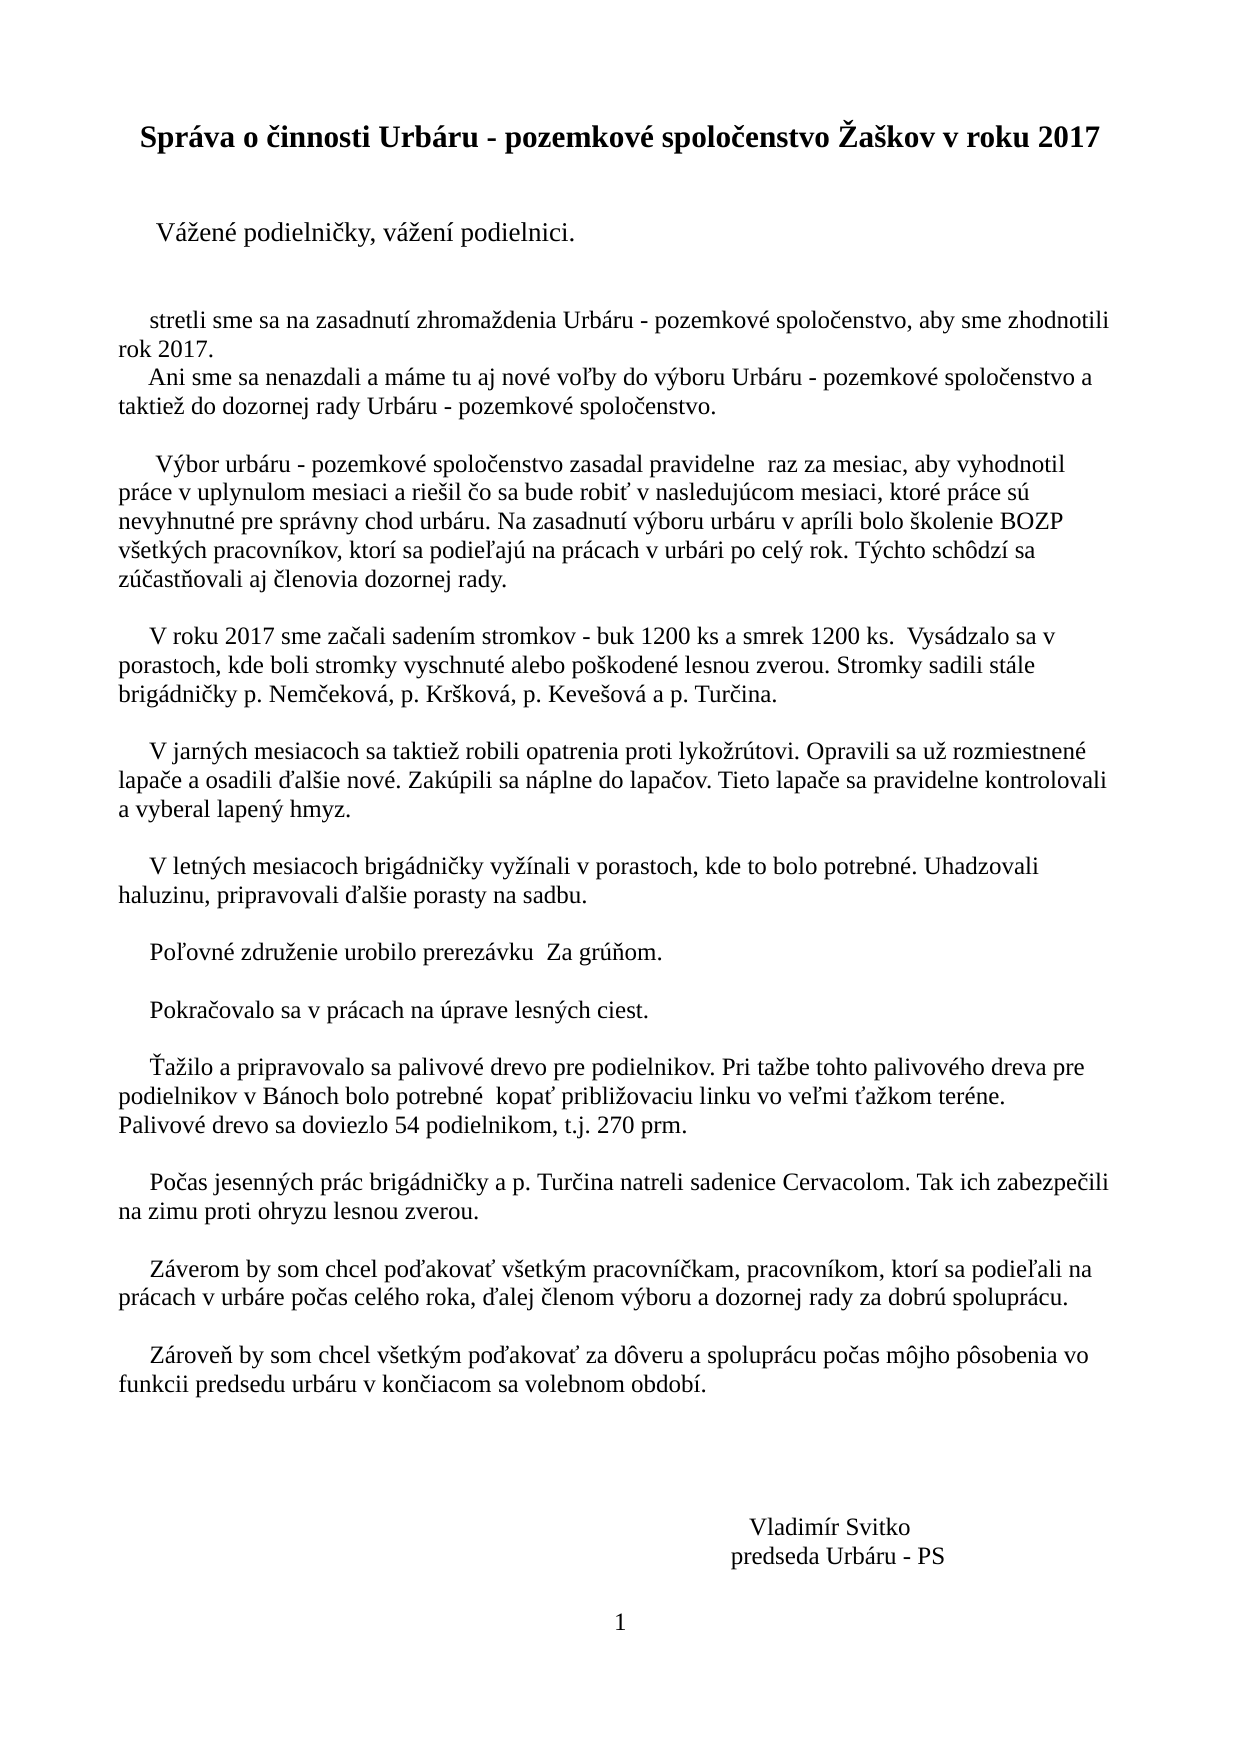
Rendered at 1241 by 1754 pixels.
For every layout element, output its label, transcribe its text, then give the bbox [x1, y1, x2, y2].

text Poľovné združenie urobilo prerezávku Za grúňom. [118, 937, 1122, 966]
text Vladimír Svitko [118, 1512, 1122, 1541]
text stretli sme sa na zasadnutí zhromaždenia Urbáru - pozemkové spoločenstvo, aby sme zhodnotili rok 2017. [118, 305, 1122, 362]
text Záverom by som chcel poďakovať všetkým pracovníčkam, pracovníkom, ktorí sa podieľali na prácach v urbáre počas celého roka, ďalej členom výboru a dozornej rady za dobrú spoluprácu. [118, 1254, 1122, 1311]
text V jarných mesiacoch sa taktiež robili opatrenia proti lykožrútovi. Opravili sa už rozmiestnené lapače a osadili ďalšie nové. Zakúpili sa náplne do lapačov. Tieto lapače sa pravidelne kontrolovali a vyberal lapený hmyz. [118, 736, 1122, 822]
text Vážené podielničky, vážení podielnici. [118, 216, 1122, 247]
text Počas jesenných prác brigádničky a p. Turčina natreli sadenice Cervacolom. Tak ich zabezpečili na zimu proti ohryzu lesnou zverou. [118, 1167, 1122, 1225]
text Palivové drevo sa doviezlo 54 podielnikom, t.j. 270 prm. [118, 1110, 1122, 1139]
text Správa o činnosti Urbáru - pozemkové spoločenstvo Žaškov v roku 2017 [118, 118, 1122, 154]
text Ťažilo a pripravovalo sa palivové drevo pre podielnikov. Pri tažbe tohto palivového dreva pre podielnikov v Bánoch bolo potrebné kopať približovaciu linku vo veľmi ťažkom teréne. [118, 1052, 1122, 1110]
text Zároveň by som chcel všetkým poďakovať za dôveru a spoluprácu počas môjho pôsobenia vo funkcii predsedu urbáru v končiacom sa volebnom období. [118, 1340, 1122, 1397]
text V roku 2017 sme začali sadením stromkov - buk 1200 ks a smrek 1200 ks. Vysádzalo sa v porastoch, kde boli stromky vyschnuté alebo poškodené lesnou zverou. Stromky sadili stále brigádničky p. Nemčeková, p. Kršková, p. Kevešová a p. Turčina. [118, 621, 1122, 707]
text Výbor urbáru - pozemkové spoločenstvo zasadal pravidelne raz za mesiac, aby vyhodnotil práce v uplynulom mesiaci a riešil čo sa bude robiť v nasledujúcom mesiaci, ktoré práce sú nevyhnutné pre správny chod urbáru. Na zasadnutí výboru urbáru v apríli bolo školenie BOZP všetkých pracovníkov, ktorí sa podieľajú na prácach v urbári po celý rok. Týchto schôdzí sa zúčastňovali aj členovia dozornej rady. [118, 449, 1122, 592]
text Pokračovalo sa v prácach na úprave lesných ciest. [118, 995, 1122, 1024]
text V letných mesiacoch brigádničky vyžínali v porastoch, kde to bolo potrebné. Uhadzovali haluzinu, pripravovali ďalšie porasty na sadbu. [118, 851, 1122, 909]
text predseda Urbáru - PS [118, 1541, 1122, 1570]
text Ani sme sa nenazdali a máme tu aj nové voľby do výboru Urbáru - pozemkové spoločenstvo a taktiež do dozornej rady Urbáru - pozemkové spoločenstvo. [118, 362, 1122, 420]
